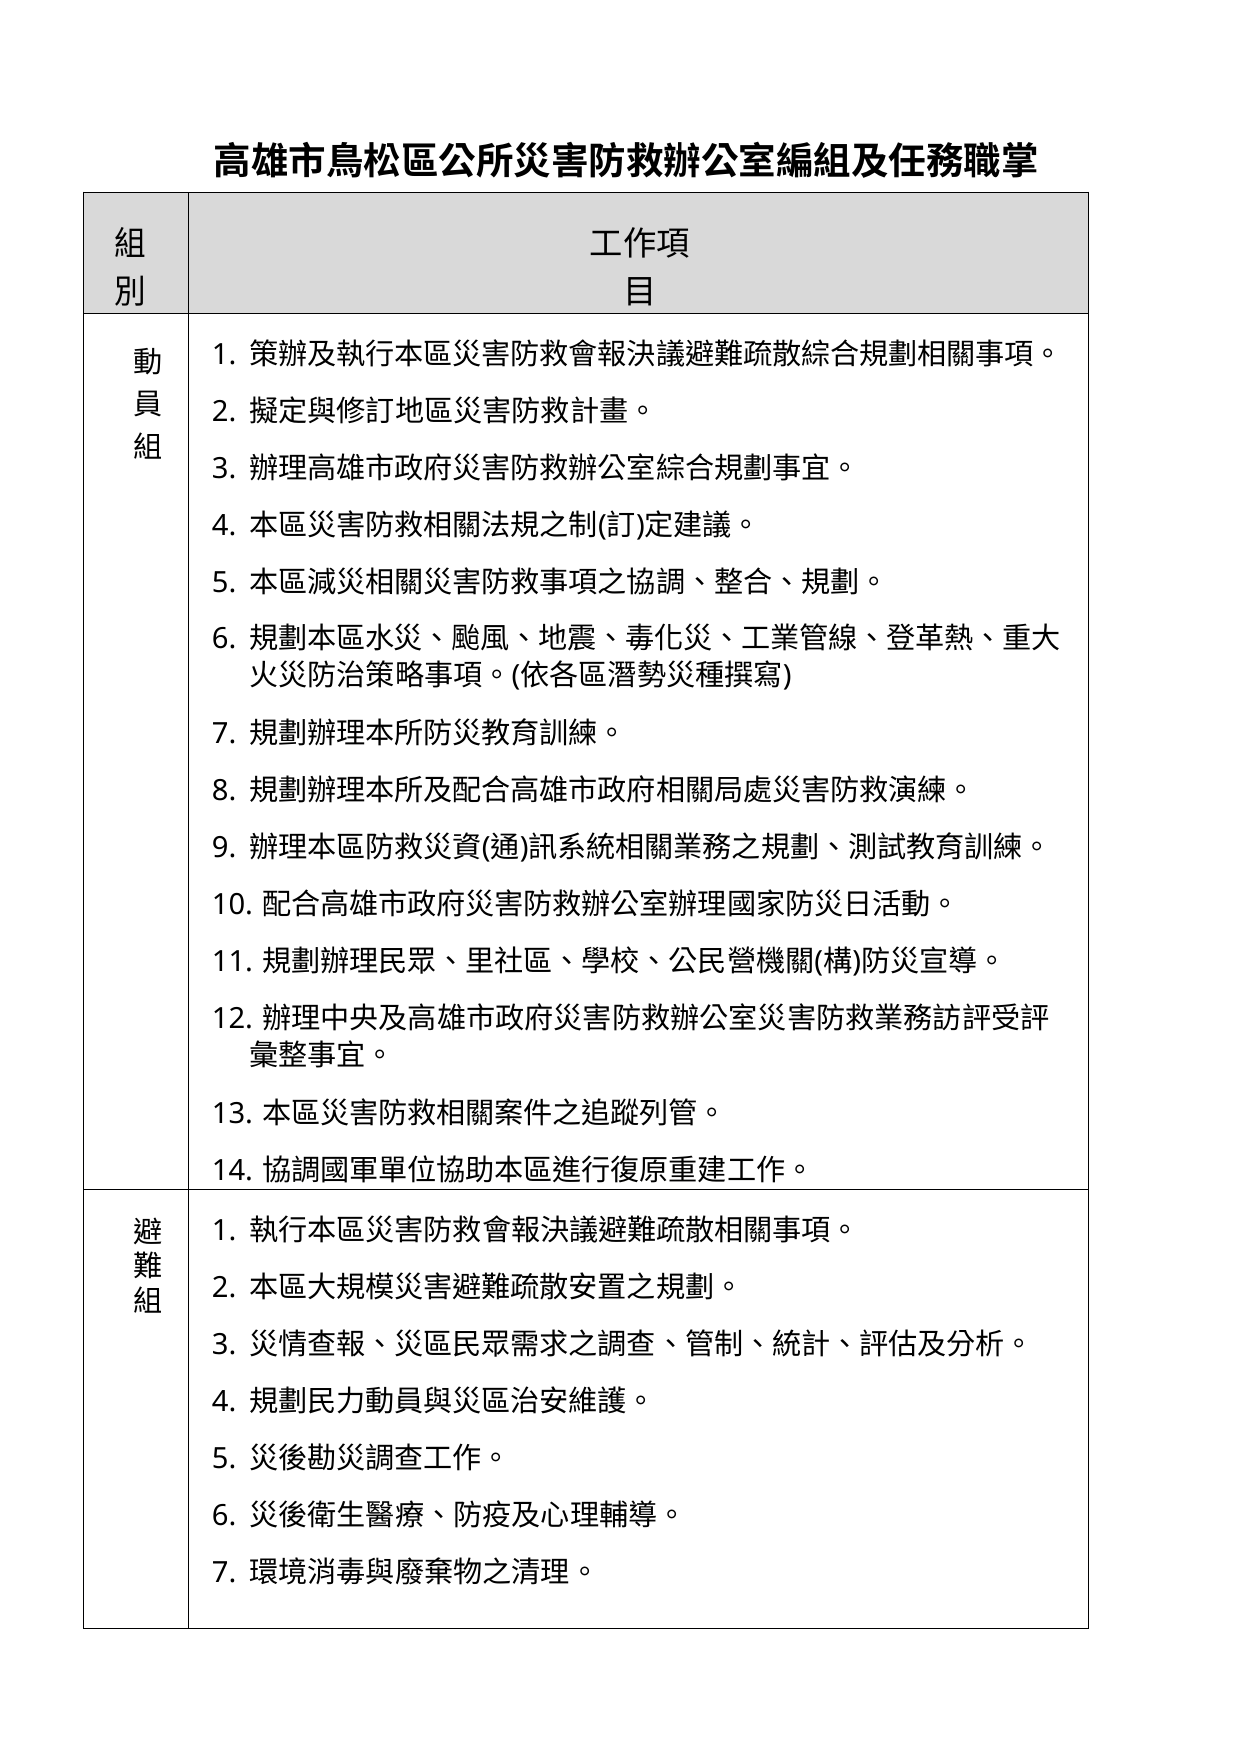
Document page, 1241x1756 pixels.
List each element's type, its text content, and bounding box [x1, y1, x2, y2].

text 高雄市鳥松區公所災害防救辦公室編組及任務職掌 [212, 129, 1041, 186]
table_cell 執行本區災害防救會報決議避難疏散相關事項。 本區大規模災害避難疏散安置之規劃。 災情查報、災區民眾需求之調查、管制、統計、評估及分析。 規劃民力動員與災區治安維護。 災後勘災調查工作。 災後衛生醫療、防疫及心理輔導。 環境消毒與廢棄物之清理。 協助災害潛勢地區民眾緊急避難、疏散撤離事宜。 協助災害防救業務訪評受評事宜。 [189, 1190, 1088, 1628]
table_header 組別 [84, 193, 188, 313]
table_cell 避難組 [84, 1190, 188, 1628]
table_cell 動員組 [84, 314, 188, 1189]
table_cell 策辦及執行本區災害防救會報決議避難疏散綜合規劃相關事項。 擬定與修訂地區災害防救計畫。 辦理高雄市政府災害防救辦公室綜合規劃事宜。 本區災害防救相關法規之制(訂)定建議。 本區減災相關災害防救事項之協調、整合、規劃。 規劃本區水災、颱風、地震、毒化災、工業管線、登革熱、重大火災防治策略事項。(依各區潛勢災種撰寫) 規劃辦理本所防災教育訓練。 規劃辦理本所及配合高雄市政府相關局處災害防救演練。 辦理本區防救災資(通)訊系統相關業務之規劃、測試教育訓練。 配合高雄市政府災害防救辦公室辦理國家防災日活動。 規劃辦理民眾、里社區、學校、公民營機關(構)防災宣導。 辦理中央及高雄市政府災害防救辦公室災害防救業務訪評受評彙整事宜。 本區災害防救相關案件之追蹤列管。 協調國軍單位協助本區進行復原重建工作。 [189, 314, 1088, 1189]
table_header 工作項目 [189, 193, 1088, 313]
